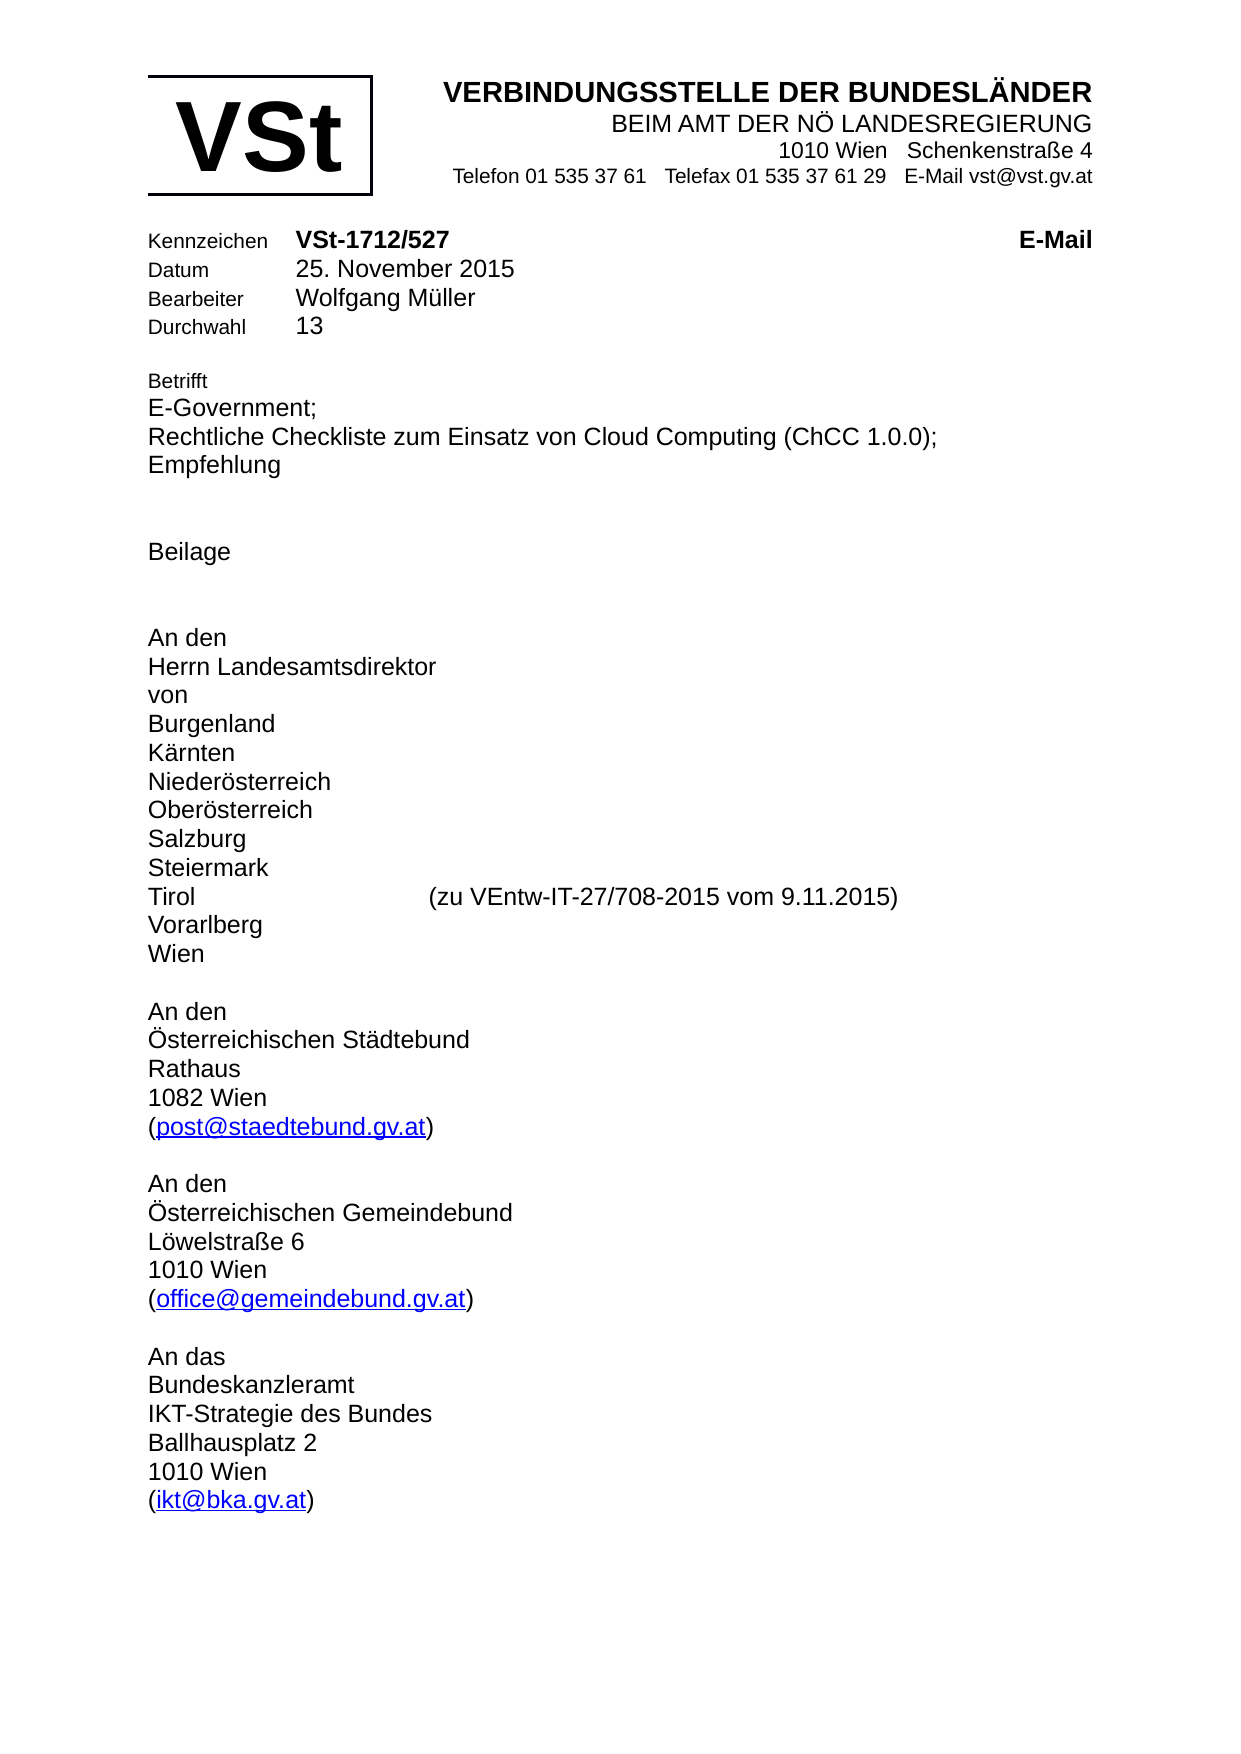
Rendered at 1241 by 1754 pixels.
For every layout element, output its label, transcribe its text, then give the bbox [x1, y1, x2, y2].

subtitle Beilage [148, 536, 1092, 565]
text Österreichischen Gemeindebund [148, 1198, 1092, 1226]
text (post@staedtebund.gv.at) [148, 1111, 1092, 1140]
subtitle An den [148, 623, 1092, 651]
text Wien [148, 939, 1092, 968]
text beim Amt der NÖ Landesregierung [425, 108, 1092, 137]
text Rechtliche Checkliste zum Einsatz von Cloud Computing (ChCC 1.0.0); [148, 421, 1092, 450]
text Tirol (zu VEntw-IT-27/708-2015 vom 9.11.2015) [148, 881, 1092, 910]
text Steiermark [148, 853, 1092, 881]
text Bearbeiter Wolfgang Müller [148, 282, 1092, 311]
text Durchwahl 13 [148, 311, 1092, 340]
text Ballhausplatz 2 [148, 1428, 1092, 1456]
text 1010 Wien [148, 1456, 1092, 1485]
text von [148, 680, 1092, 709]
text An das [148, 1341, 1092, 1370]
text E-Government; [148, 393, 1092, 421]
text 1082 Wien [148, 1083, 1092, 1111]
text An den [148, 1169, 1092, 1198]
text Burgenland [148, 709, 1092, 738]
text (office@gemeindebund.gv.at) [148, 1284, 1092, 1313]
text Niederösterreich [148, 766, 1092, 795]
text IKT-Strategie des Bundes [148, 1399, 1092, 1428]
text Kärnten [148, 738, 1092, 766]
text Vorarlberg [148, 910, 1092, 939]
text Datum 25. November 2015 [148, 254, 1092, 282]
text Rathaus [148, 1054, 1092, 1083]
text Löwelstraße 6 [148, 1226, 1092, 1255]
text 1010 Wien Schenkenstraße 4 [425, 137, 1092, 164]
text Bundeskanzleramt [148, 1370, 1092, 1399]
subtitle [373, 75, 413, 196]
text Salzburg [148, 824, 1092, 853]
text Telefon 01 535 37 61 Telefax 01 535 37 61 29 E-Mail vst@vst.gv.at [425, 164, 1092, 188]
text (ikt@bka.gv.at) [148, 1485, 1092, 1514]
subtitle VSt [148, 78, 370, 193]
text An den [148, 996, 1092, 1025]
text Verbindungsstelle der Bundesländer [425, 75, 1092, 108]
text Empfehlung [148, 450, 1092, 479]
text Oberösterreich [148, 795, 1092, 824]
text Kennzeichen VSt-1712/527 E-Mail [148, 225, 1092, 254]
subtitle Betrifft [148, 369, 1092, 393]
text Österreichischen Städtebund [148, 1025, 1092, 1054]
text Herrn Landesamtsdirektor [148, 651, 1092, 680]
text 1010 Wien [148, 1255, 1092, 1284]
